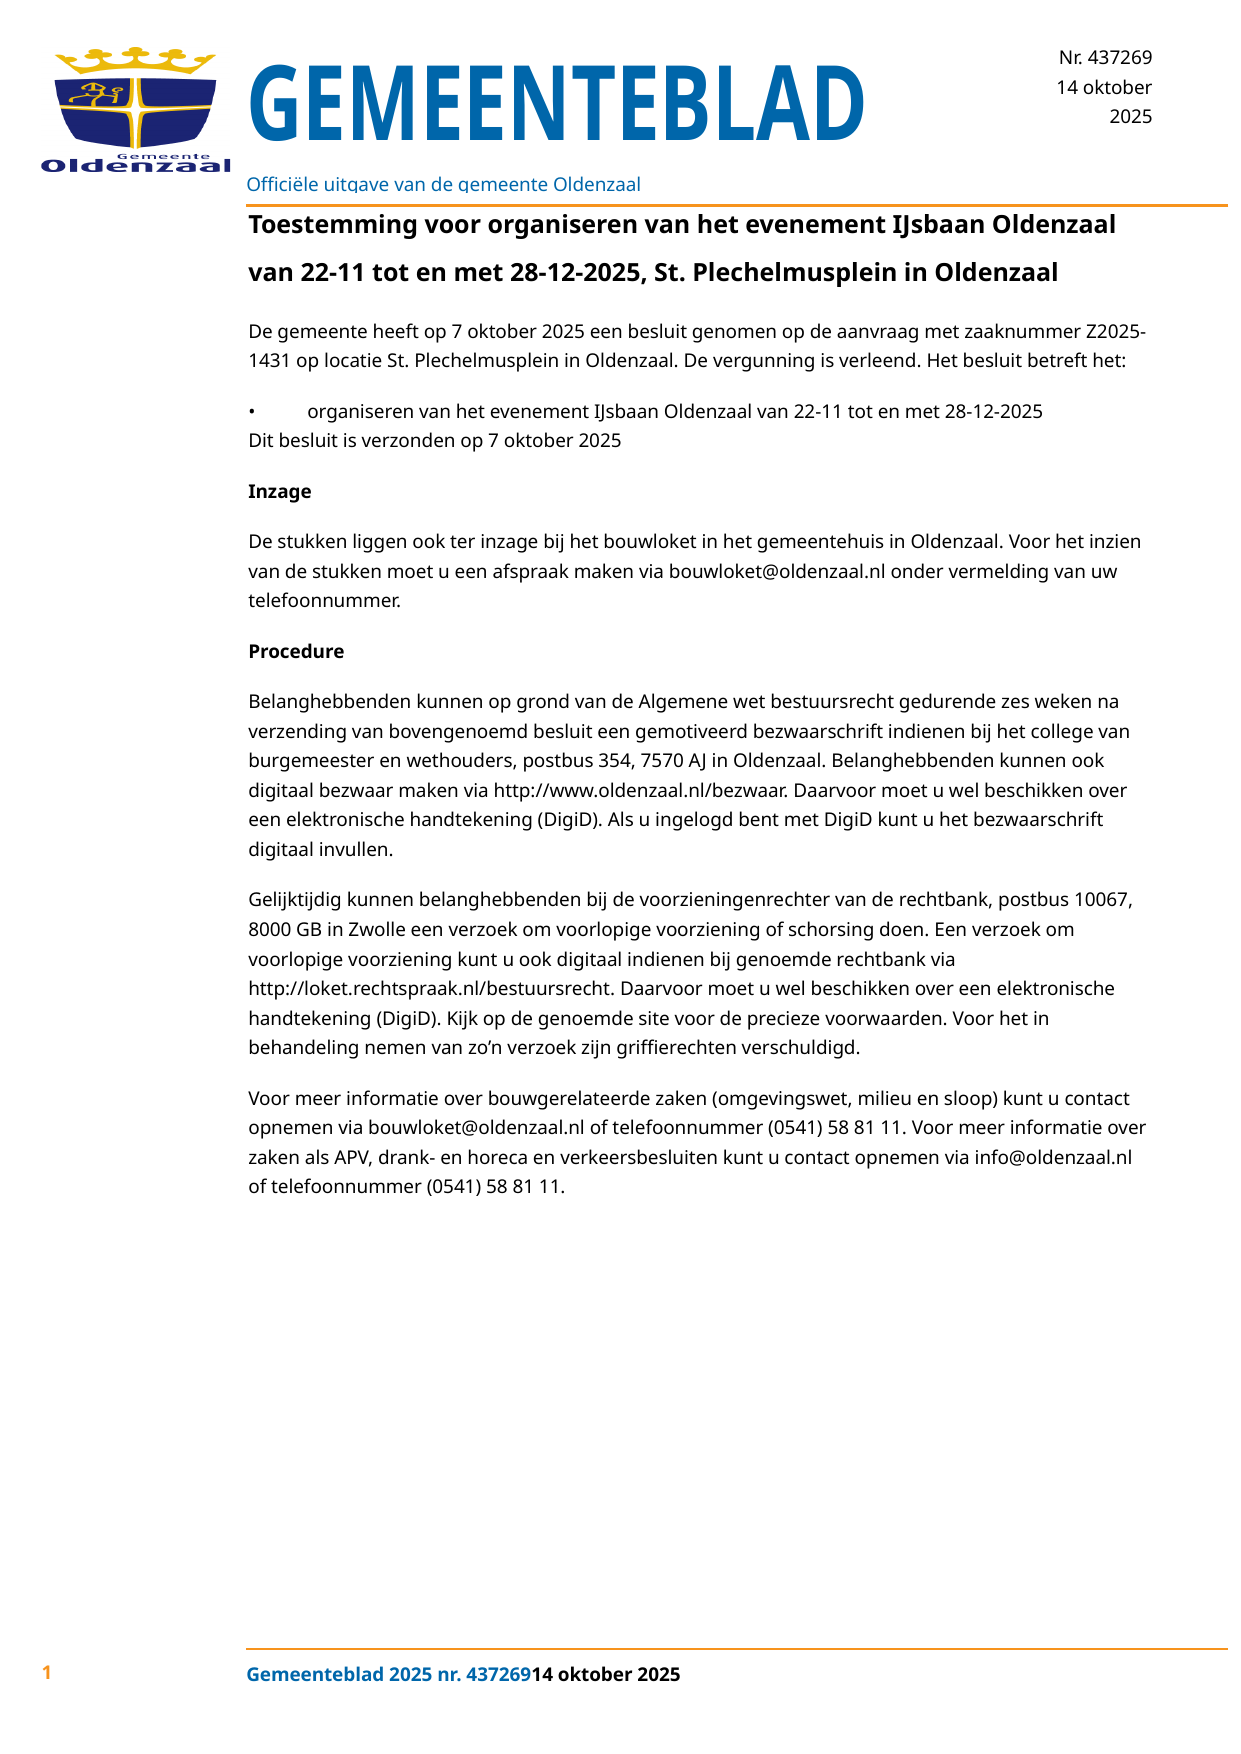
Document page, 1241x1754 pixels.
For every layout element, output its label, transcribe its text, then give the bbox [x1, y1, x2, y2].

picture [41, 47, 231, 172]
text De stukken liggen ook ter inzage bij het bouwloket in het gemeentehuis in Oldenzaal. Voor het inzien van de stukken moet u een afspraak maken via bouwloket@oldenzaal.nl onder vermelding van uw telefoonnummer. [248, 528, 1152, 613]
list organiseren van het evenement IJsbaan Oldenzaal van 22-11 tot en met 28-12-2025 [248, 398, 1152, 424]
text Voor meer informatie over bouwgerelateerde zaken (omgevingswet, milieu en sloop) kunt u contact opnemen via bouwloket@oldenzaal.nl of telefoonnummer (0541) 58 81 11. Voor meer informatie over zaken als APV, drank- en horeca en verkeersbesluiten kunt u contact opnemen via info@oldenzaal.nl of telefoonnummer (0541) 58 81 11. [248, 1085, 1152, 1199]
text Procedure [248, 638, 1152, 664]
text Belanghebbenden kunnen op grond van de Algemene wet bestuursrecht gedurende zes weken na verzending van bovengenoemd besluit een gemotiveerd bezwaarschrift indienen bij het college van burgemeester en wethouders, postbus 354, 7570 AJ in Oldenzaal. Belanghebbenden kunnen ook digitaal bezwaar maken via http://www.oldenzaal.nl/bezwaar. Daarvoor moet u wel beschikken over een elektronische handtekening (DigiD). Als u ingelogd bent met DigiD kunt u het bezwaarschrift digitaal invullen. [248, 688, 1152, 862]
text Toestemming voor organiseren van het evenement IJsbaan Oldenzaal van 22-11 tot en met 28-12-2025, St. Plechelmusplein in Oldenzaal [248, 207, 1152, 288]
text Inzage [248, 478, 1152, 504]
text Gelijktijdig kunnen belanghebbenden bij de voorzieningenrechter van de rechtbank, postbus 10067, 8000 GB in Zwolle een verzoek om voorlopige voorziening of schorsing doen. Een verzoek om voorlopige voorziening kunt u ook digitaal indienen bij genoemde rechtbank via http://loket.rechtspraak.nl/bestuursrecht. Daarvoor moet u wel beschikken over een elektronische handtekening (DigiD). Kijk op de genoemde site voor de precieze voorwaarden. Voor het in behandeling nemen van zo’n verzoek zijn griffierechten verschuldigd. [248, 887, 1152, 1060]
text De gemeente heeft op 7 oktober 2025 een besluit genomen op de aanvraag met zaaknummer Z2025-1431 op locatie St. Plechelmusplein in Oldenzaal. De vergunning is verleend. Het besluit betreft het: [248, 318, 1152, 373]
text Dit besluit is verzonden op 7 oktober 2025 [248, 427, 1152, 453]
